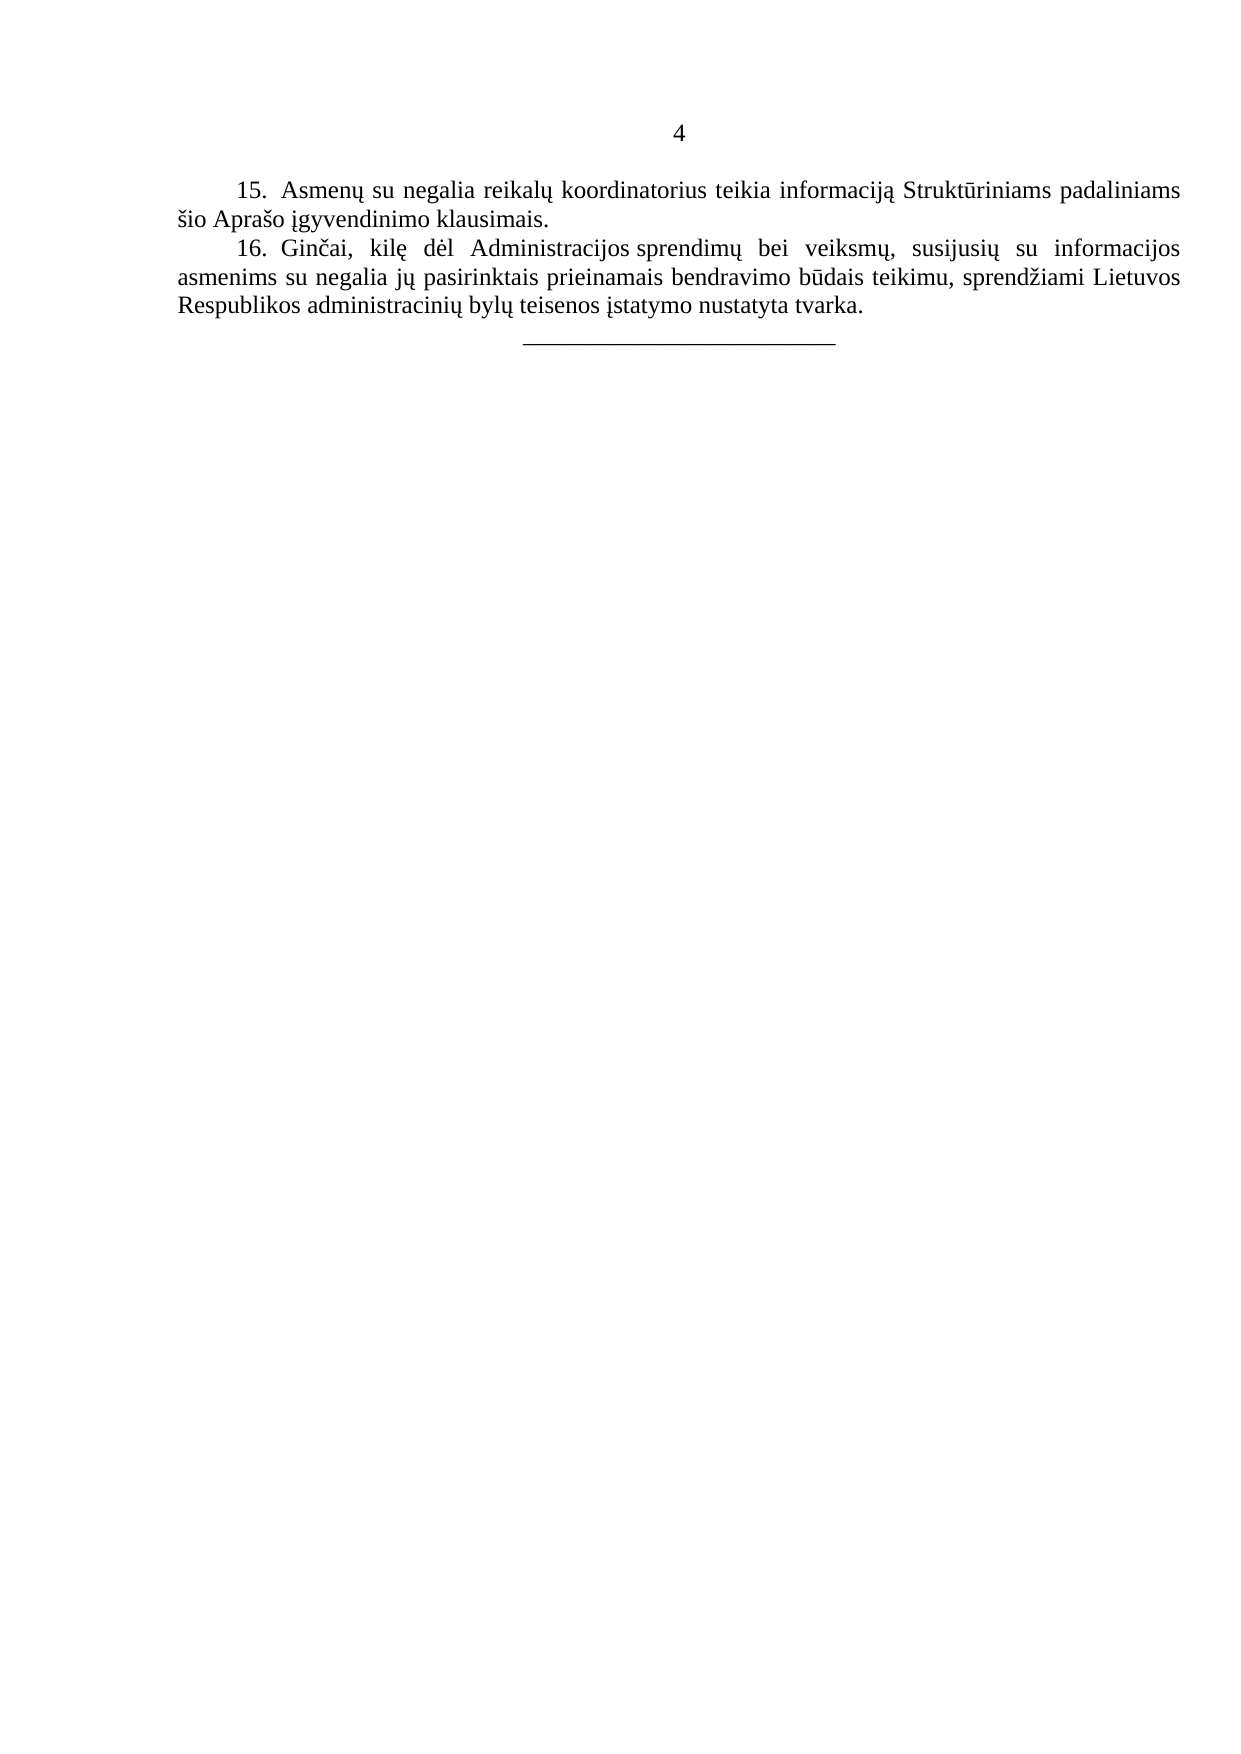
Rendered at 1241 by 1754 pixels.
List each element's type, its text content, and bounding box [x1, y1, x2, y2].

text 16. Ginčai, kilę dėl Administracijos sprendimų bei veiksmų, susijusių su informacijos asmenims su negalia jų pasirinktais prieinamais bendravimo būdais teikimu, sprendžiami Lietuvos Respublikos administracinių bylų teisenos įstatymo nustatyta tvarka. [177, 233, 1181, 319]
text _________________________ [177, 319, 1181, 348]
text 15. Asmenų su negalia reikalų koordinatorius teikia informaciją Struktūriniams padaliniams šio Aprašo įgyvendinimo klausimais. [177, 176, 1181, 233]
